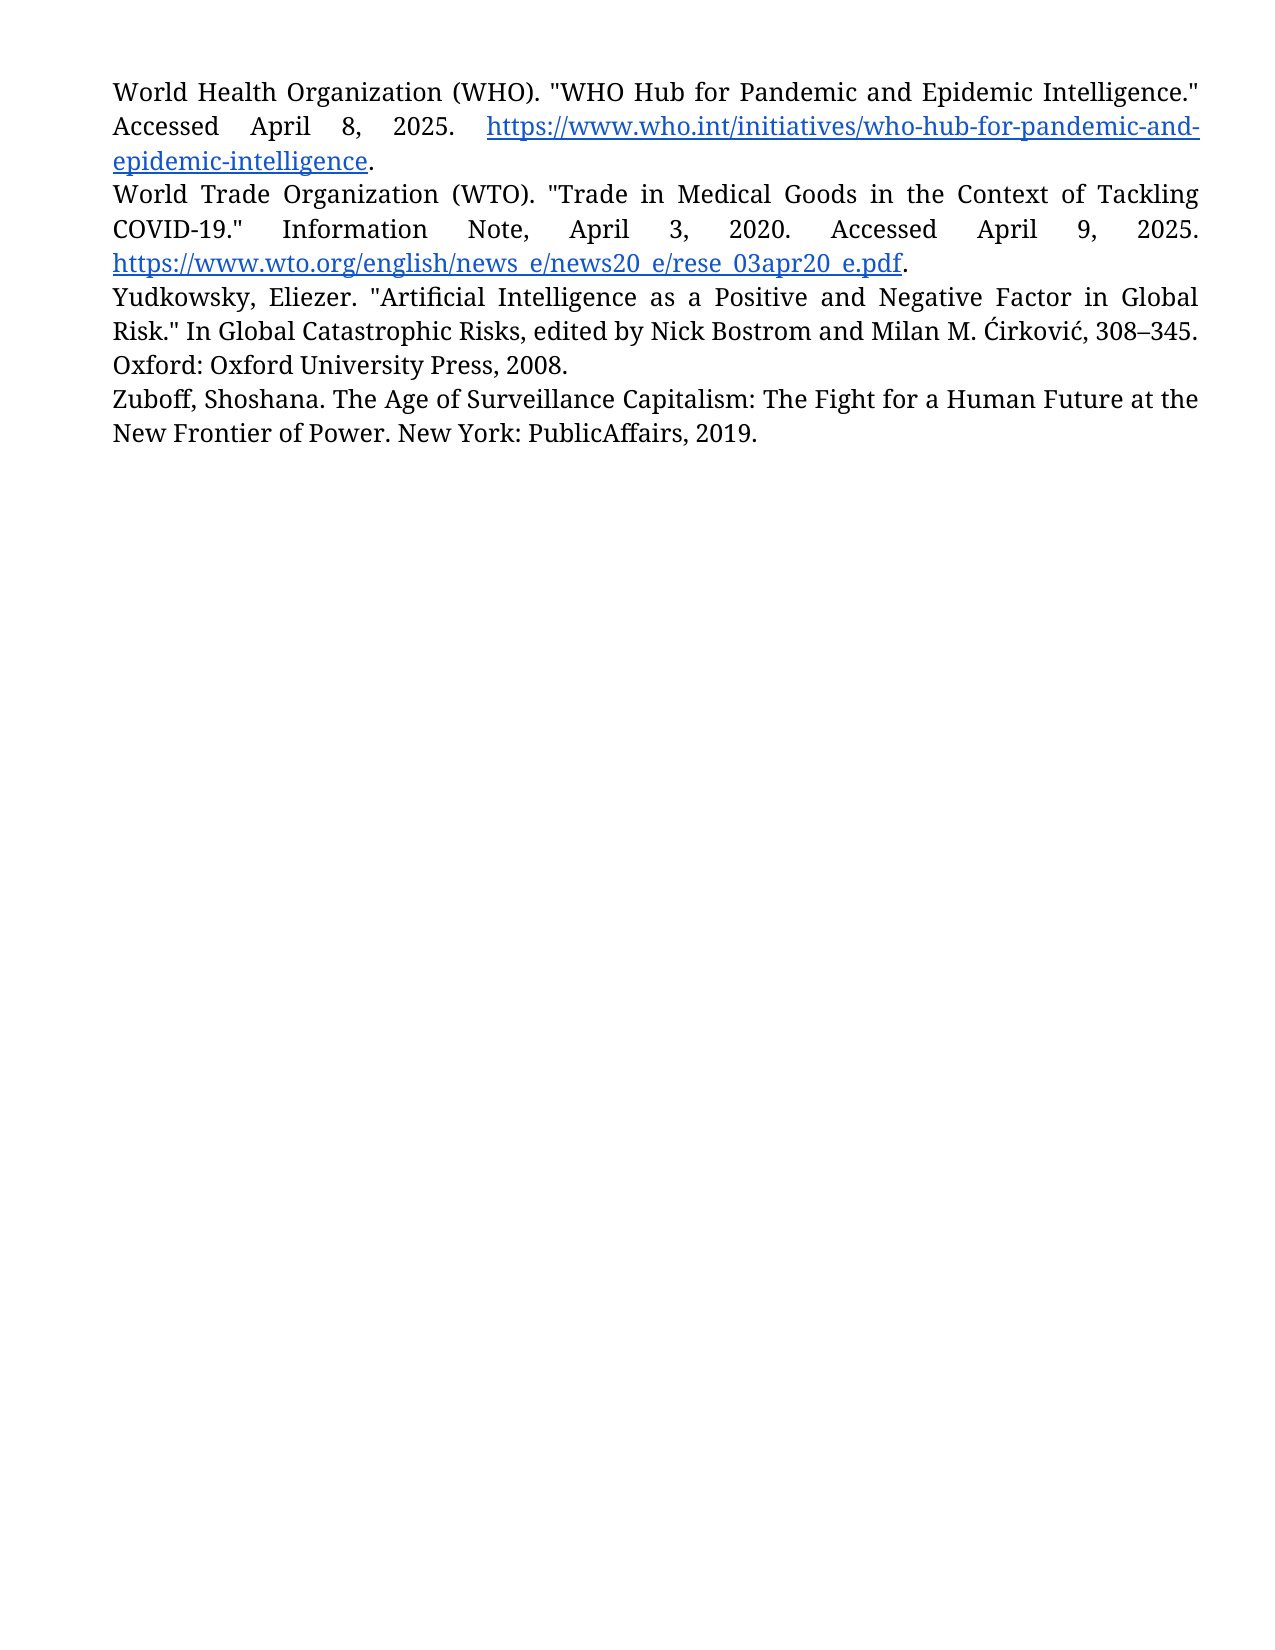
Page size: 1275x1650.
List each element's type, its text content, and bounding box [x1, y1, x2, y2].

subtitle Zuboff, Shoshana. The Age of Surveillance Capitalism: The Fight for a Human Future at the New Frontier of Power. New York: PublicAffairs, 2019. [112, 382, 1200, 450]
subtitle World Health Organization (WHO). "WHO Hub for Pandemic and Epidemic Intelligence." Accessed April 8, 2025. https://www.who.int/initiatives/who-hub-for-pandemic-and-epidemic-intelligence. [112, 75, 1200, 177]
subtitle World Trade Organization (WTO). "Trade in Medical Goods in the Context of Tackling COVID-19." Information Note, April 3, 2020. Accessed April 9, 2025. https://www.wto.org/english/news_e/news20_e/rese_03apr20_e.pdf. [112, 177, 1200, 279]
subtitle Yudkowsky, Eliezer. "Artificial Intelligence as a Positive and Negative Factor in Global Risk." In Global Catastrophic Risks, edited by Nick Bostrom and Milan M. Ćirković, 308–345. Oxford: Oxford University Press, 2008. [112, 279, 1200, 382]
